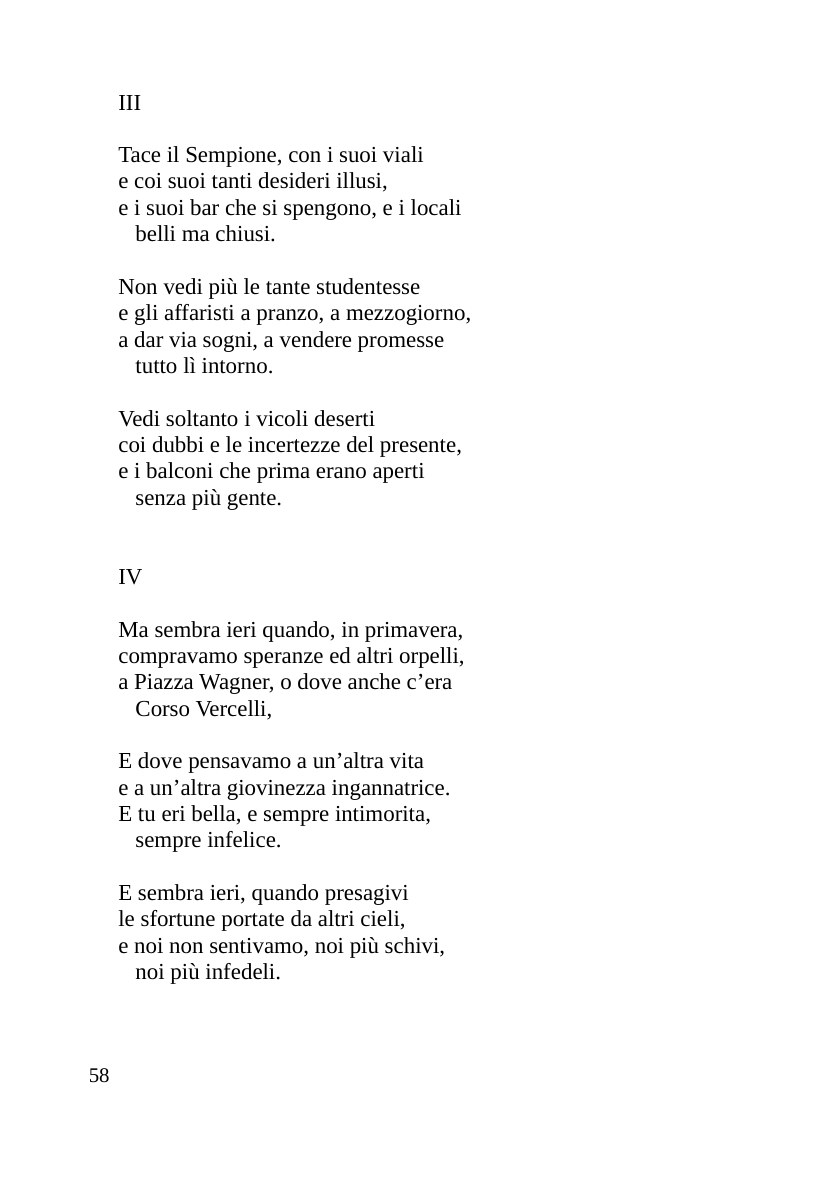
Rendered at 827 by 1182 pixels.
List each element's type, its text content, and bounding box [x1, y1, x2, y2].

text e a un’altra giovinezza ingannatrice. [118, 774, 738, 800]
text e coi suoi tanti desideri illusi, [118, 168, 738, 194]
text belli ma chiusi. [118, 220, 738, 247]
text Non vedi più le tante studentesse [118, 273, 738, 299]
text sempre infelice. [118, 826, 738, 853]
text e noi non sentivamo, noi più schivi, [118, 932, 738, 958]
text senza più gente. [118, 484, 738, 510]
text Corso Vercelli, [118, 695, 738, 721]
text le sfortune portate da altri cieli, [118, 906, 738, 932]
text noi più infedeli. [118, 958, 738, 984]
text IV [118, 563, 738, 589]
text E tu eri bella, e sempre intimorita, [118, 800, 738, 826]
text e gli affaristi a pranzo, a mezzogiorno, [118, 299, 738, 326]
text E dove pensavamo a un’altra vita [118, 747, 738, 774]
text Ma sembra ieri quando, in primavera, [118, 616, 738, 642]
text a Piazza Wagner, o dove anche c’era [118, 668, 738, 695]
text a dar via sogni, a vendere promesse [118, 326, 738, 352]
text compravamo speranze ed altri orpelli, [118, 642, 738, 668]
text E sembra ieri, quando presagivi [118, 879, 738, 906]
text III [118, 88, 738, 115]
text Vedi soltanto i vicoli deserti [118, 405, 738, 431]
text e i suoi bar che si spengono, e i locali [118, 194, 738, 220]
text tutto lì intorno. [118, 352, 738, 378]
text e i balconi che prima erano aperti [118, 457, 738, 484]
text coi dubbi e le incertezze del presente, [118, 431, 738, 457]
text Tace il Sempione, con i suoi viali [118, 141, 738, 168]
